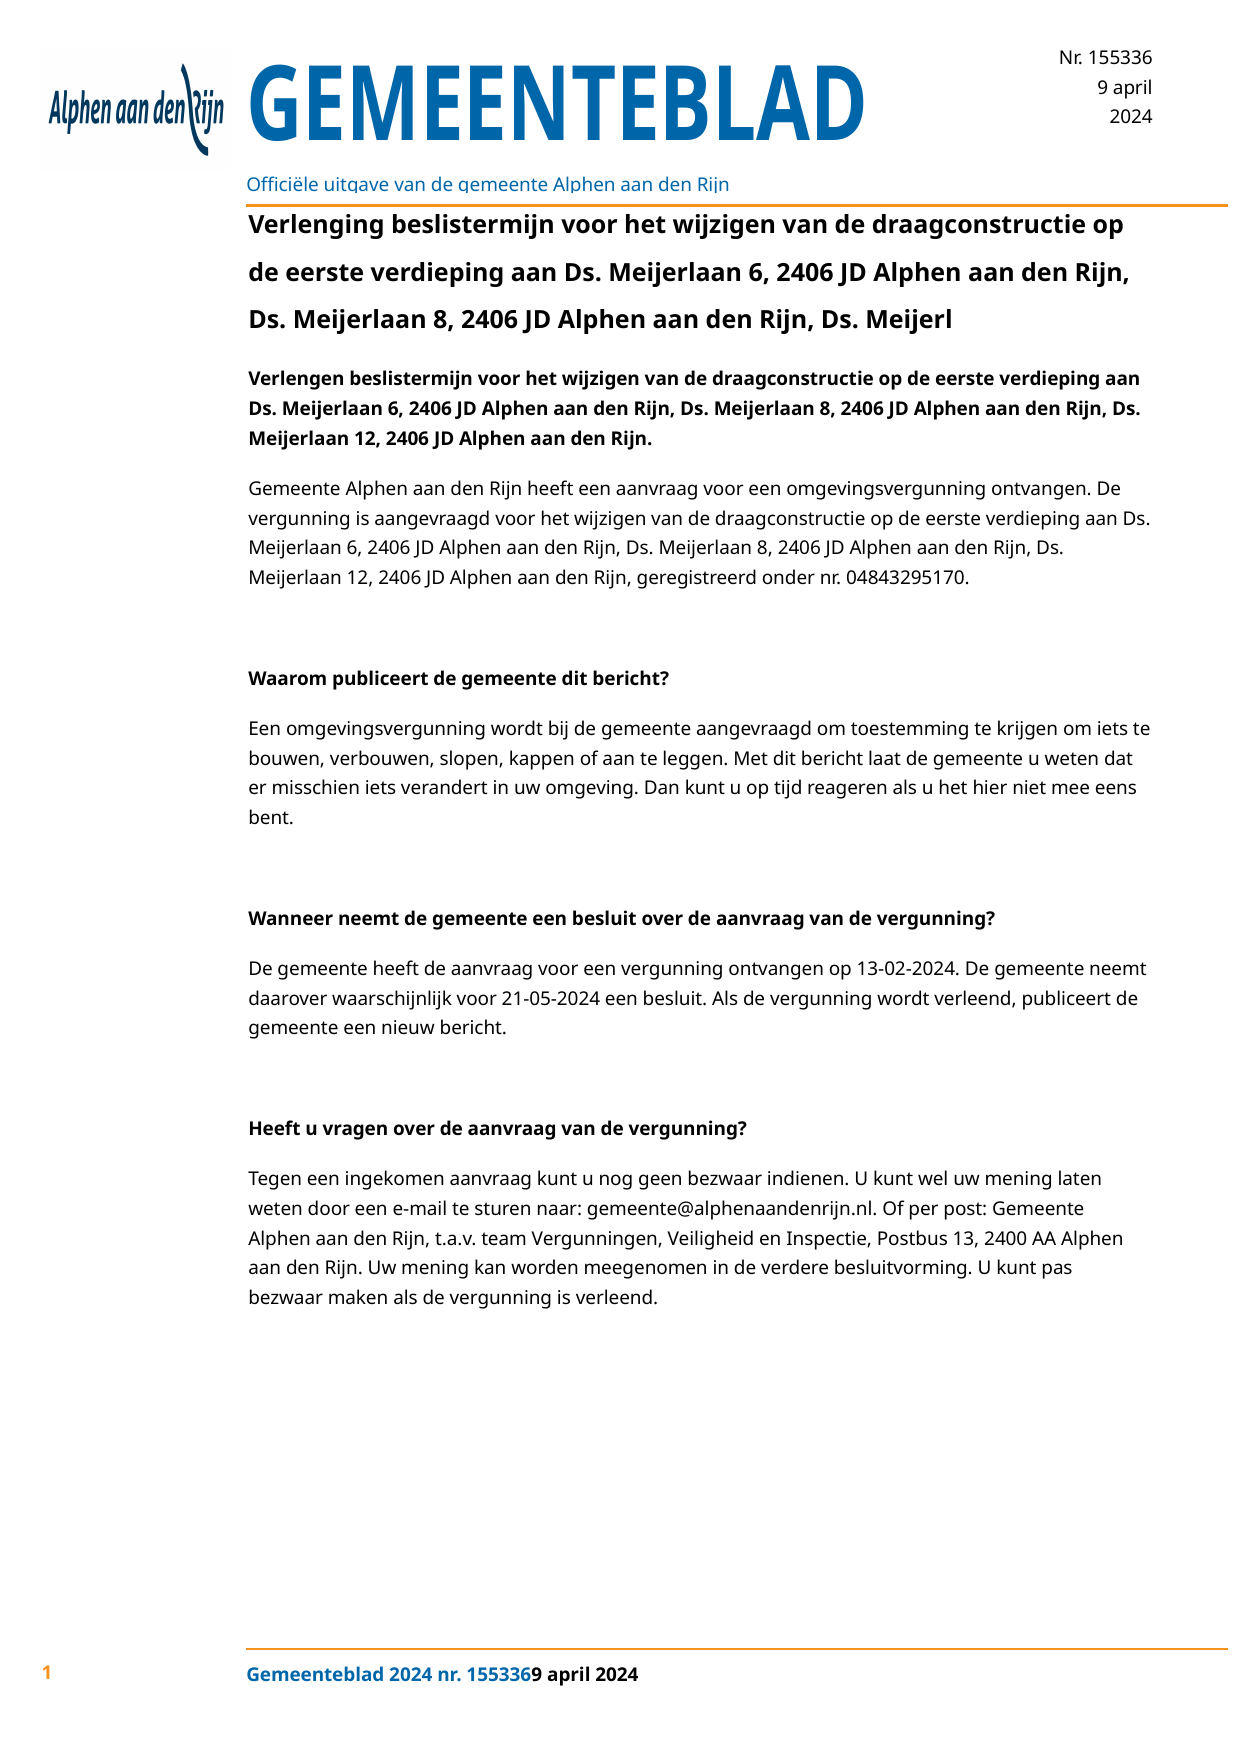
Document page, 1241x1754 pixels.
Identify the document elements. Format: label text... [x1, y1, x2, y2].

text Tegen een ingekomen aanvraag kunt u nog geen bezwaar indienen. U kunt wel uw mening laten weten door een e-mail te sturen naar: gemeente@alphenaandenrijn.nl. Of per post: Gemeente Alphen aan den Rijn, t.a.v. team Vergunningen, Veiligheid en Inspectie, Postbus 13, 2400 AA Alphen aan den Rijn. Uw mening kan worden meegenomen in de verdere besluitvorming. U kunt pas bezwaar maken als de vergunning is verleend. [248, 1166, 1152, 1309]
text De gemeente heeft de aanvraag voor een vergunning ontvangen op 13-02-2024. De gemeente neemt daarover waarschijnlijk voor 21-05-2024 een besluit. Als de vergunning wordt verleend, publiceert de gemeente een nieuw bericht. [248, 955, 1152, 1040]
text Gemeente Alphen aan den Rijn heeft een aanvraag voor een omgevingsvergunning ontvangen. De vergunning is aangevraagd voor het wijzigen van de draagconstructie op de eerste verdieping aan Ds. Meijerlaan 6, 2406 JD Alphen aan den Rijn, Ds. Meijerlaan 8, 2406 JD Alphen aan den Rijn, Ds. Meijerlaan 12, 2406 JD Alphen aan den Rijn, geregistreerd onder nr. 04843295170. [248, 475, 1152, 589]
text Verlenging beslistermijn voor het wijzigen van de draagconstructie op de eerste verdieping aan Ds. Meijerlaan 6, 2406 JD Alphen aan den Rijn, Ds. Meijerlaan 8, 2406 JD Alphen aan den Rijn, Ds. Meijerl [248, 207, 1152, 336]
text Heeft u vragen over de aanvraag van de vergunning? [248, 1115, 1152, 1141]
text Wanneer neemt de gemeente een besluit over de aanvraag van de vergunning? [248, 905, 1152, 930]
picture [41, 47, 231, 172]
text Een omgevingsvergunning wordt bij de gemeente aangevraagd om toestemming te krijgen om iets te bouwen, verbouwen, slopen, kappen of aan te leggen. Met dit bericht laat de gemeente u weten dat er misschien iets verandert in uw omgeving. Dan kunt u op tijd reageren als u het hier niet mee eens bent. [248, 715, 1152, 829]
text Waarom publiceert de gemeente dit bericht? [248, 665, 1152, 690]
text Verlengen beslistermijn voor het wijzigen van de draagconstructie op de eerste verdieping aan Ds. Meijerlaan 6, 2406 JD Alphen aan den Rijn, Ds. Meijerlaan 8, 2406 JD Alphen aan den Rijn, Ds. Meijerlaan 12, 2406 JD Alphen aan den Rijn. [248, 366, 1152, 450]
